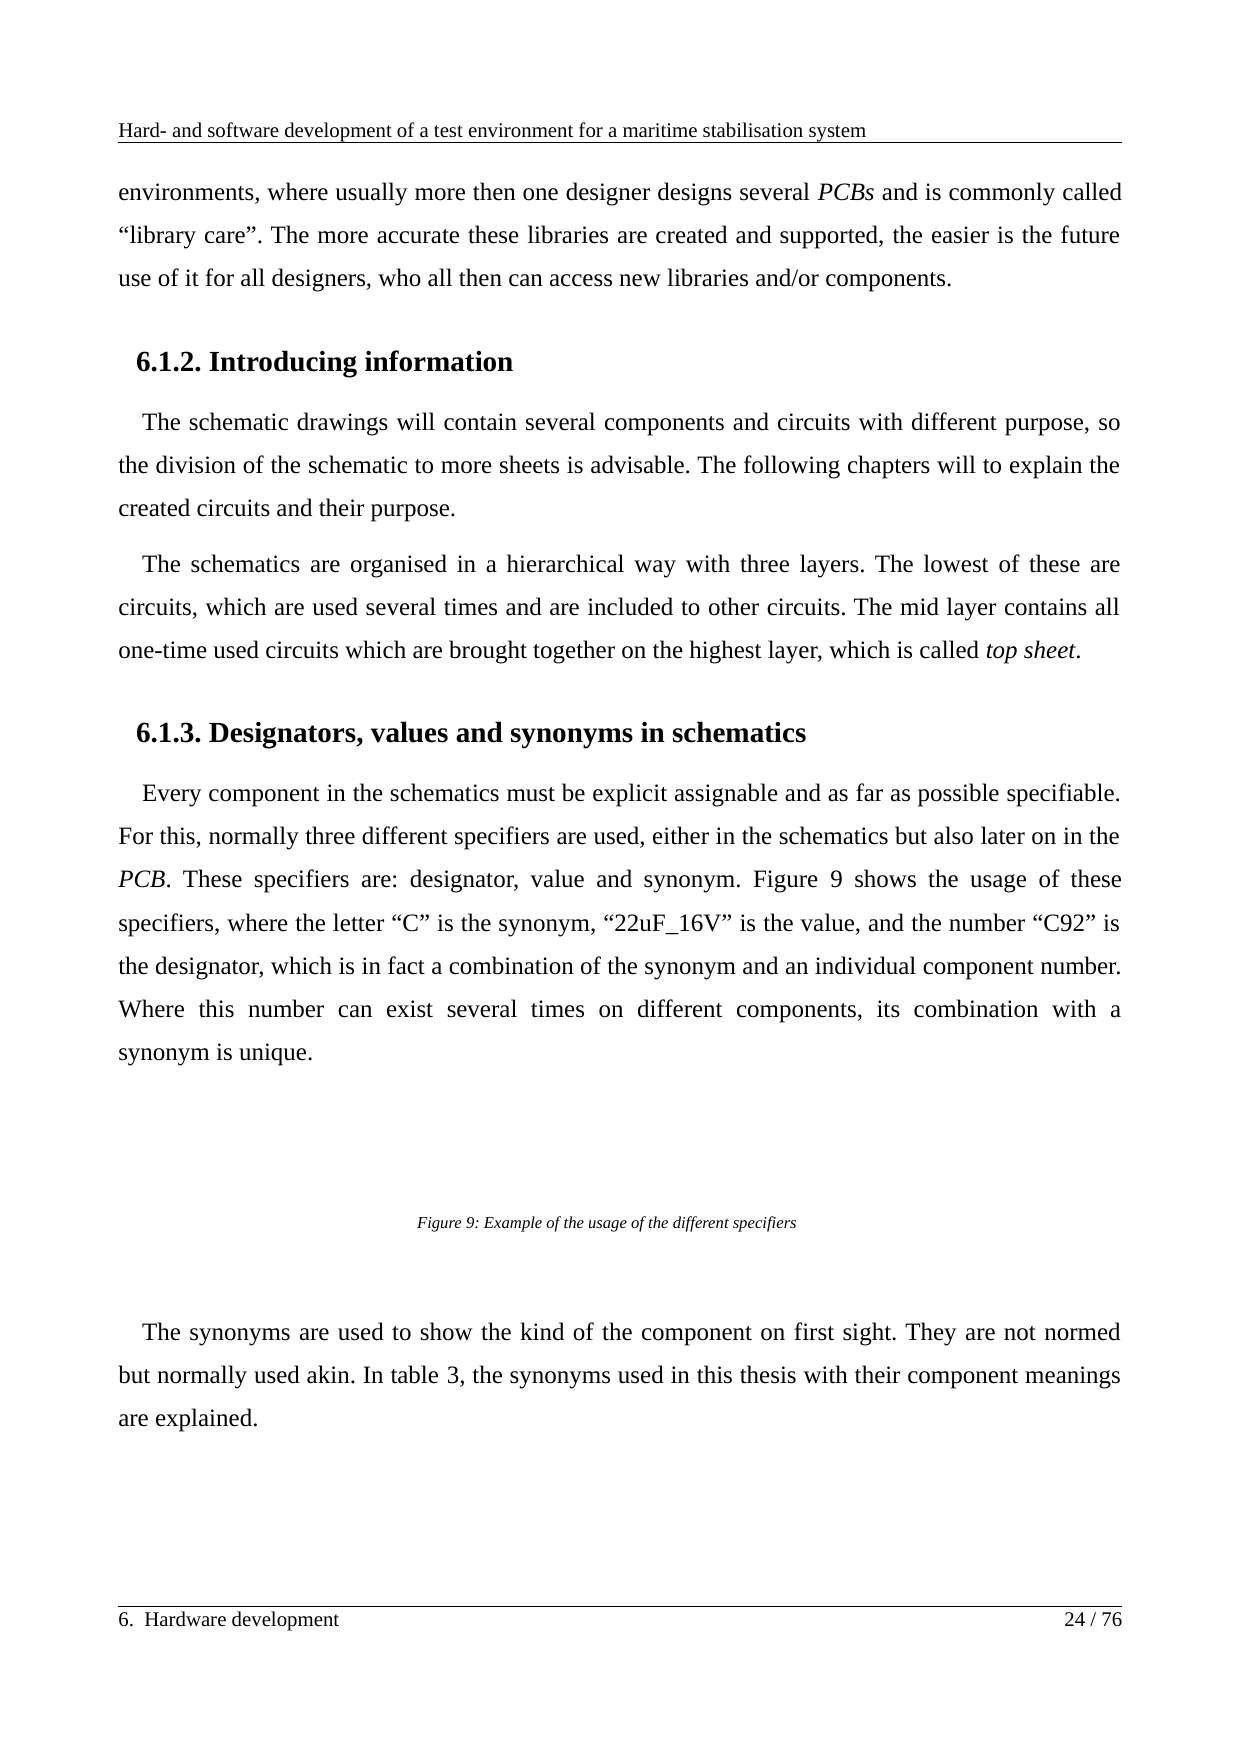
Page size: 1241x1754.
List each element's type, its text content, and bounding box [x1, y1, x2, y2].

text The synonyms are used to show the kind of the component on first sight. They are not normed but normally used akin. In table 3, the synonyms used in this thesis with their component meanings are explained. [118, 1317, 1122, 1432]
subtitle Introducing information [118, 344, 1122, 377]
text The schematic drawings will contain several components and circuits with different purpose, so the division of the schematic to more sheets is advisable. The following chapters will to explain the created circuits and their purpose. [118, 407, 1122, 522]
text environments, where usually more then one designer designs several PCBs and is commonly called “library care”. The more accurate these libraries are created and supported, the easier is the future use of it for all designers, who all then can access new libraries and/or components. [118, 177, 1122, 292]
text The schematics are organised in a hierarchical way with three layers. The lowest of these are circuits, which are used several times and are included to other circuits. The mid layer contains all one-time used circuits which are brought together on the highest layer, which is called top sheet. [118, 549, 1122, 664]
text Every component in the schematics must be explicit assignable and as far as possible specifiable. For this, normally three different specifiers are used, either in the schematics but also later on in the PCB. These specifiers are: designator, value and synonym. Figure 9 shows the usage of these specifiers, where the letter “C” is the synonym, “22uF_16V” is the value, and the number “C92” is the designator, which is in fact a combination of the synonym and an individual component number. Where this number can exist several times on different components, its combination with a synonym is unique. [118, 778, 1122, 1066]
text Figure 9: Example of the usage of the different specifiers [417, 1105, 823, 1232]
subtitle Designators, values and synonyms in schematics [118, 716, 1122, 749]
